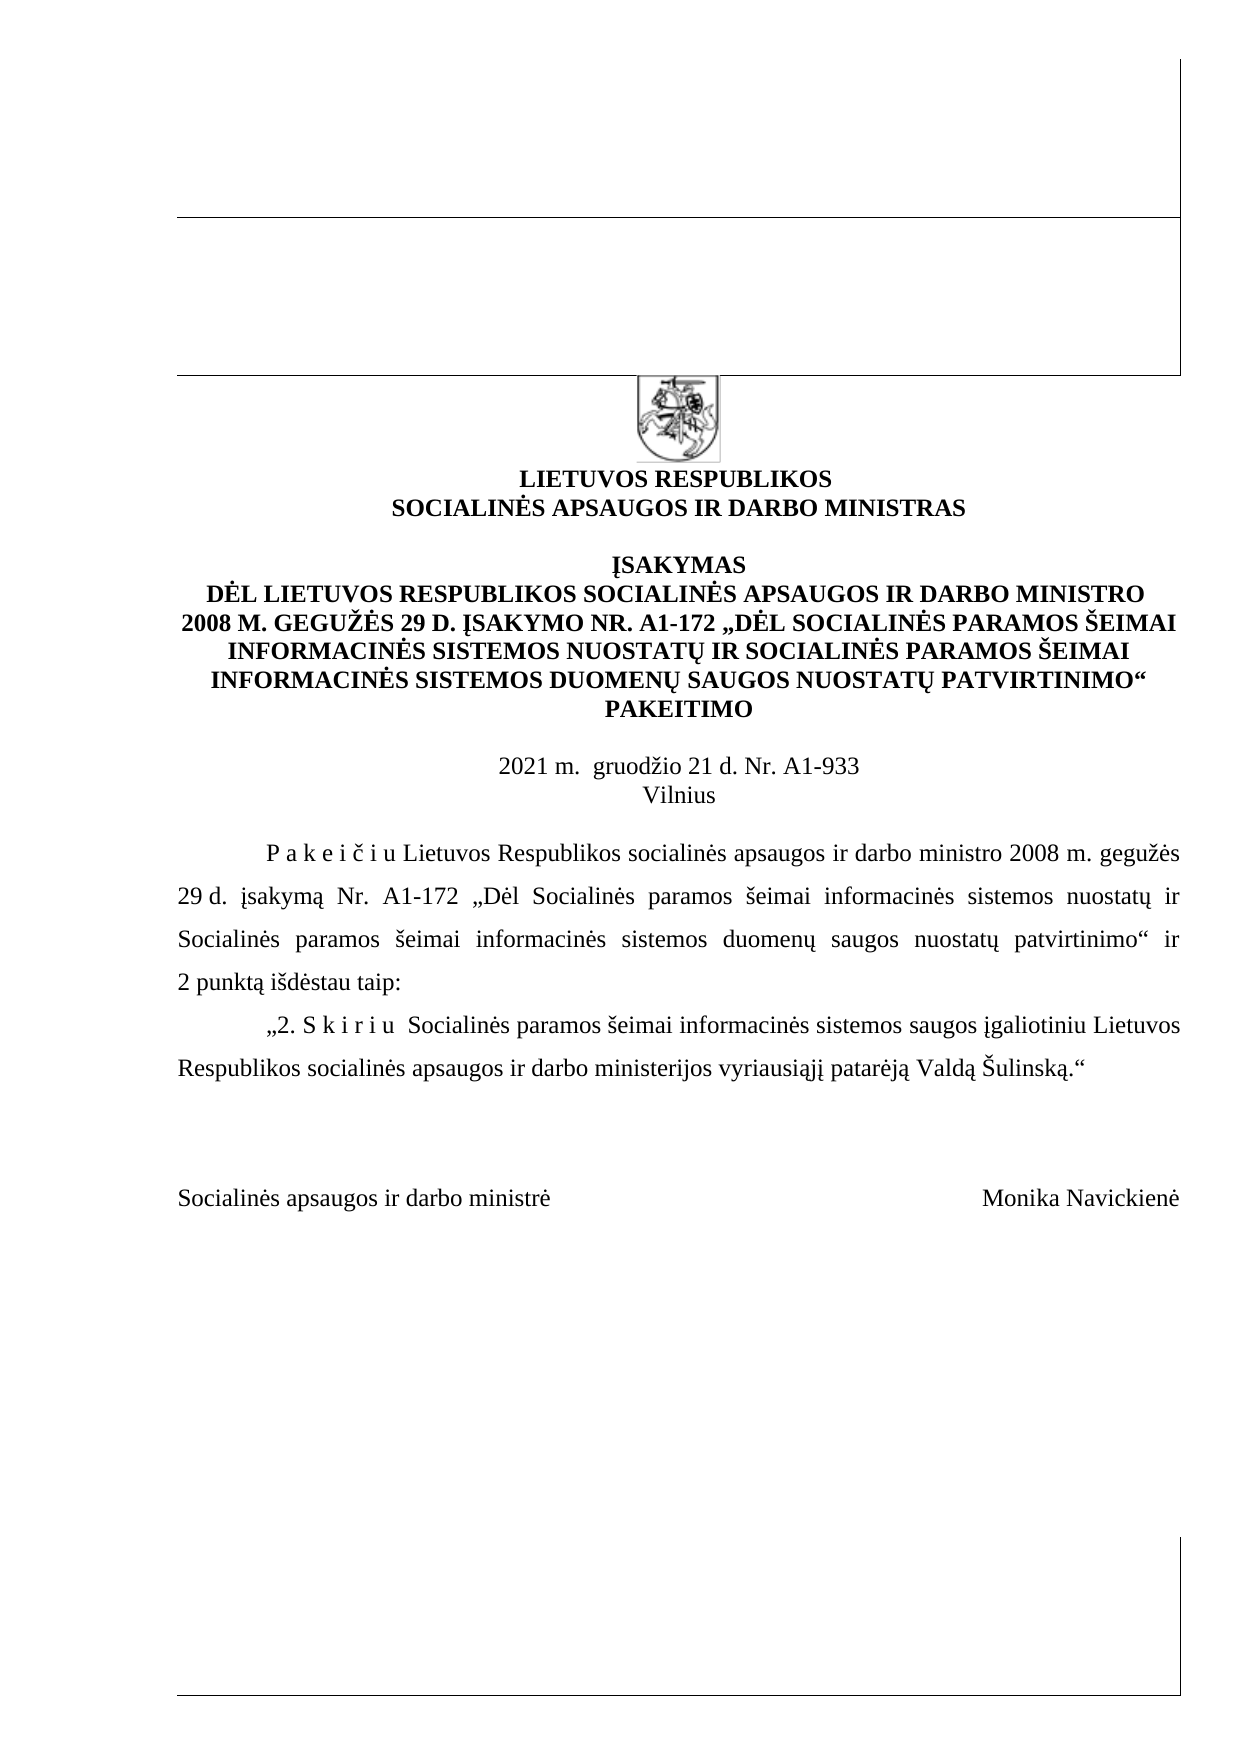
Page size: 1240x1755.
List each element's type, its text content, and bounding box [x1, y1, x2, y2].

text SOCIALINĖS APSAUGOS IR DARBO MINISTRAS [177, 493, 1181, 521]
text DĖL LIETUVOS RESPUBLIKOS SOCIALINĖS APSAUGOS IR DARBO MINISTRO [177, 579, 1181, 608]
text ĮSAKYMAS [177, 550, 1181, 579]
text Pakeičiu Lietuvos Respublikos socialinės apsaugos ir darbo ministro 2008 m. gegužės 29 d. įsakymą Nr. A1-172 „Dėl Socialinės paramos šeimai informacinės sistemos nuostatų ir Socialinės paramos šeimai informacinės sistemos duomenų saugos nuostatų patvirtinimo“ ir 2 punktą išdėstau taip: [177, 838, 1181, 996]
text LIETUVOS RESPUBLIKOS [177, 464, 1181, 493]
text 2008 M. GEGUŽĖS 29 D. ĮSAKYMO NR. A1-172 „Dėl SOCIALINĖS PARAMOS ŠEIMAI INFORMACINĖS SISTEMOS NUOSTATŲ IR SOCIALINĖS PARAMOS ŠEIMAI INFORMACINĖS SISTEMOS DUOMENŲ SAUGOS NUOSTATŲ PATVIRTINIMO“ pakeitimo [177, 608, 1181, 723]
text „2. Skiriu Socialinės paramos šeimai informacinės sistemos saugos įgaliotiniu Lietuvos Respublikos socialinės apsaugos ir darbo ministerijos vyriausiąjį patarėją Valdą Šulinską.“ [177, 1010, 1181, 1082]
text Socialinės apsaugos ir darbo ministrė Monika Navickienė [177, 1183, 1181, 1211]
text Vilnius [177, 780, 1181, 809]
text 2021 m. gruodžio 21 d. Nr. A1-933 [177, 751, 1181, 780]
